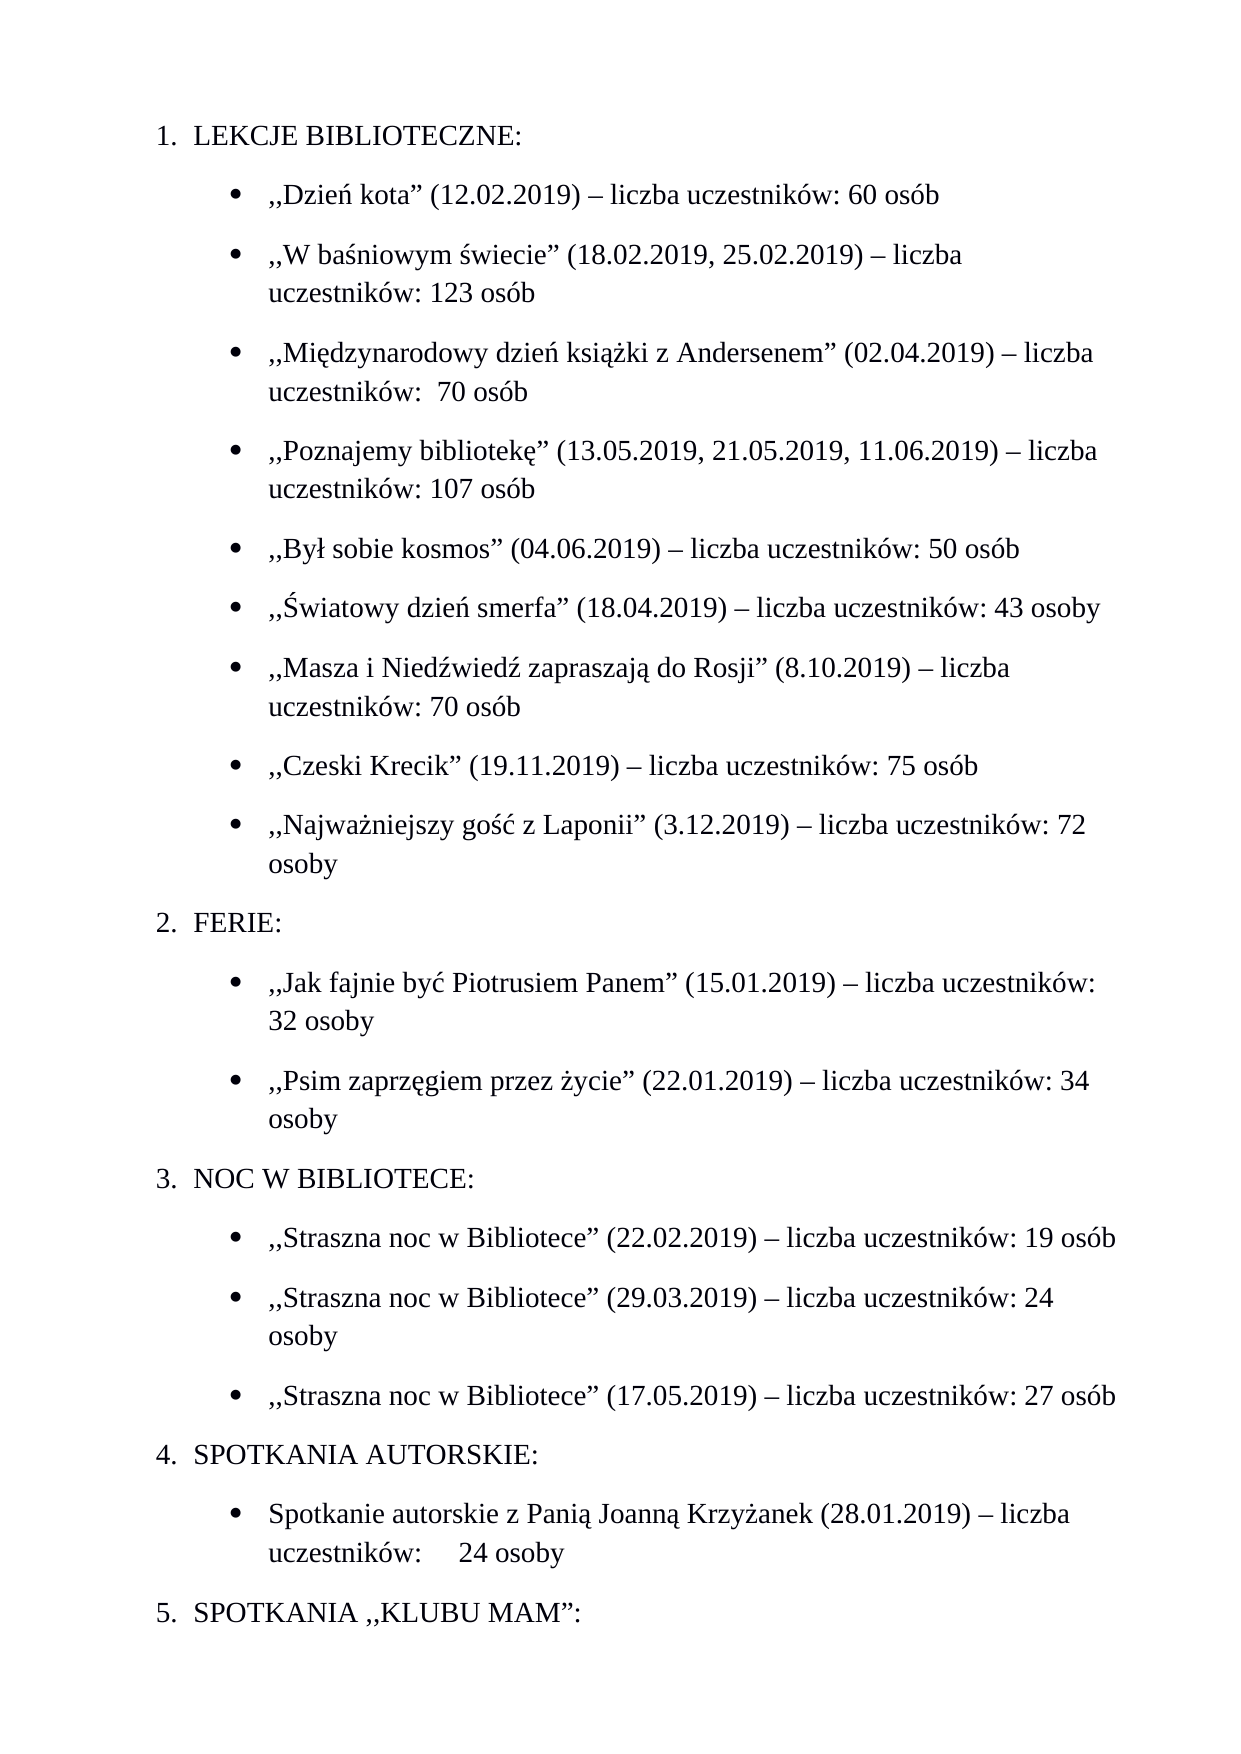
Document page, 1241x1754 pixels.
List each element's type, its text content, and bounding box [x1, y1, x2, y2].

list ,,Poznajemy bibliotekę” (13.05.2019, 21.05.2019, 11.06.2019) – liczba uczestników: 107 osób [231, 433, 1122, 505]
list SPOTKANIA AUTORSKIE: [156, 1437, 1122, 1471]
list LEKCJE BIBLIOTECZNE: [156, 118, 1122, 152]
list Spotkanie autorskie z Panią Joanną Krzyżanek (28.01.2019) – liczba uczestników: 24 osoby [231, 1497, 1122, 1569]
list ,,Straszna noc w Bibliotece” (17.05.2019) – liczba uczestników: 27 osób [231, 1378, 1122, 1411]
list ,,Masza i Niedźwiedź zapraszają do Rosji” (8.10.2019) – liczba uczestników: 70 osób [231, 650, 1122, 722]
list FERIE: [156, 906, 1122, 939]
list NOC W BIBLIOTECE: [156, 1161, 1122, 1194]
list ,,Straszna noc w Bibliotece” (29.03.2019) – liczba uczestników: 24 osoby [231, 1280, 1122, 1352]
list ,,Międzynarodowy dzień książki z Andersenem” (02.04.2019) – liczba uczestników: 70 osób [231, 335, 1122, 407]
list ,,Psim zaprzęgiem przez życie” (22.01.2019) – liczba uczestników: 34 osoby [231, 1063, 1122, 1135]
list ,,Światowy dzień smerfa” (18.04.2019) – liczba uczestników: 43 osoby [231, 591, 1122, 624]
list ,,Czeski Krecik” (19.11.2019) – liczba uczestników: 75 osób [231, 748, 1122, 782]
list SPOTKANIA ,,KLUBU MAM”: [156, 1595, 1122, 1628]
list ,,Jak fajnie być Piotrusiem Panem” (15.01.2019) – liczba uczestników: 32 osoby [231, 965, 1122, 1037]
list ,,Dzień kota” (12.02.2019) – liczba uczestników: 60 osób [231, 177, 1122, 211]
list ,,W baśniowym świecie” (18.02.2019, 25.02.2019) – liczba uczestników: 123 osób [231, 237, 1122, 309]
list ,,Był sobie kosmos” (04.06.2019) – liczba uczestników: 50 osób [231, 531, 1122, 565]
list ,,Najważniejszy gość z Laponii” (3.12.2019) – liczba uczestników: 72 osoby [231, 807, 1122, 880]
list ,,Straszna noc w Bibliotece” (22.02.2019) – liczba uczestników: 19 osób [231, 1220, 1122, 1254]
